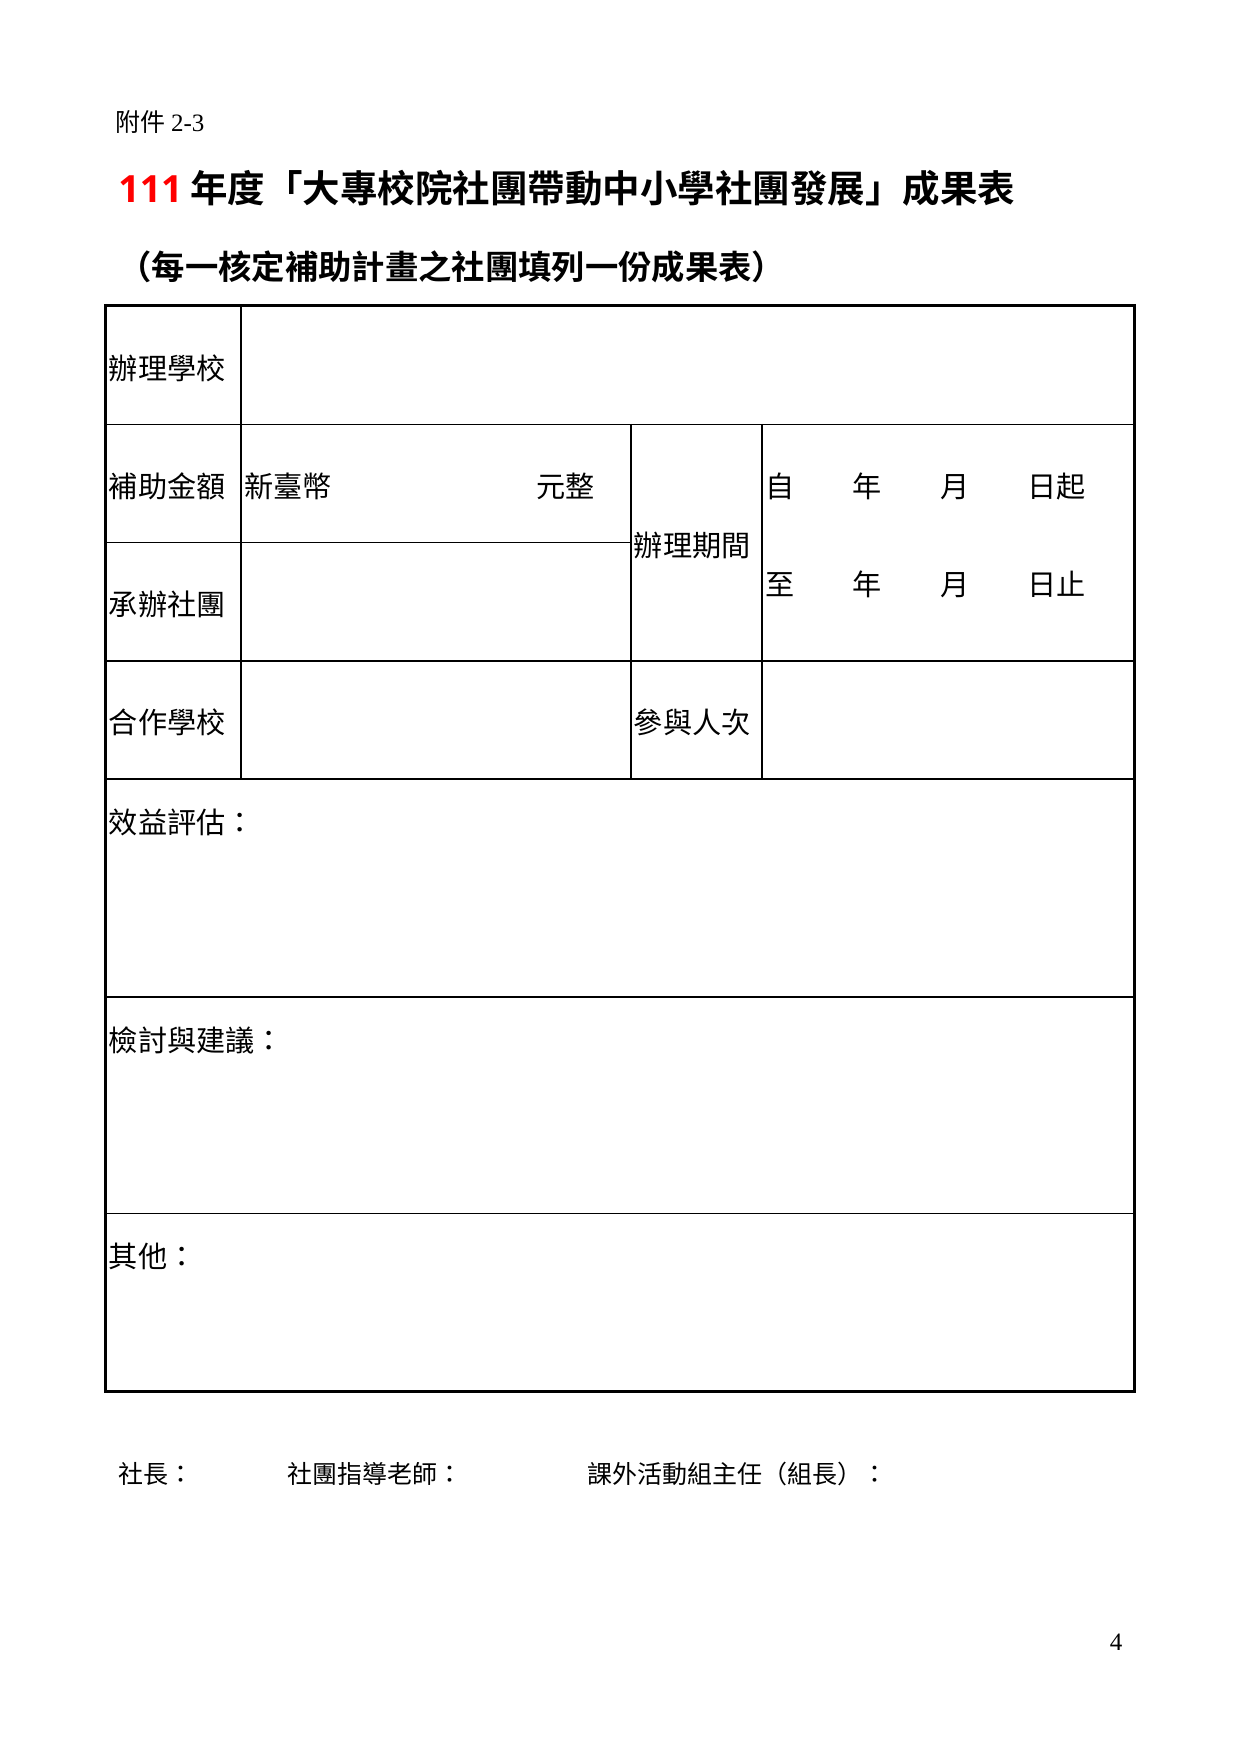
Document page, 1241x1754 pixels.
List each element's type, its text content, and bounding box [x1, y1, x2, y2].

table_cell [763, 662, 1133, 778]
table_cell [242, 662, 630, 778]
table_cell 補助金額 [107, 425, 240, 542]
table_cell 自 年 月 日起 至 年 月 日止 [763, 425, 1133, 660]
table_cell 檢討與建議： [107, 998, 1133, 1213]
table_cell 承辦社團 [107, 543, 240, 660]
table_cell 參與人次 [632, 662, 761, 778]
table_cell 合作學校 [107, 662, 240, 778]
table_cell 辦理期間 [632, 425, 761, 660]
text 社長： 社團指導老師： 課外活動組主任（組長）： [118, 1452, 1122, 1491]
table_cell 新臺幣 元整 [242, 425, 630, 542]
text 111年度「大專校院社團帶動中小學社團發展」成果表 [118, 146, 1122, 225]
table_header [242, 307, 1133, 424]
table_header 辦理學校 [107, 307, 240, 424]
table_cell 其他： [107, 1214, 1133, 1390]
text （每一核定補助計畫之社團填列一份成果表） [118, 225, 1122, 304]
table_cell 效益評估： [107, 780, 1133, 996]
table_cell [242, 543, 630, 660]
